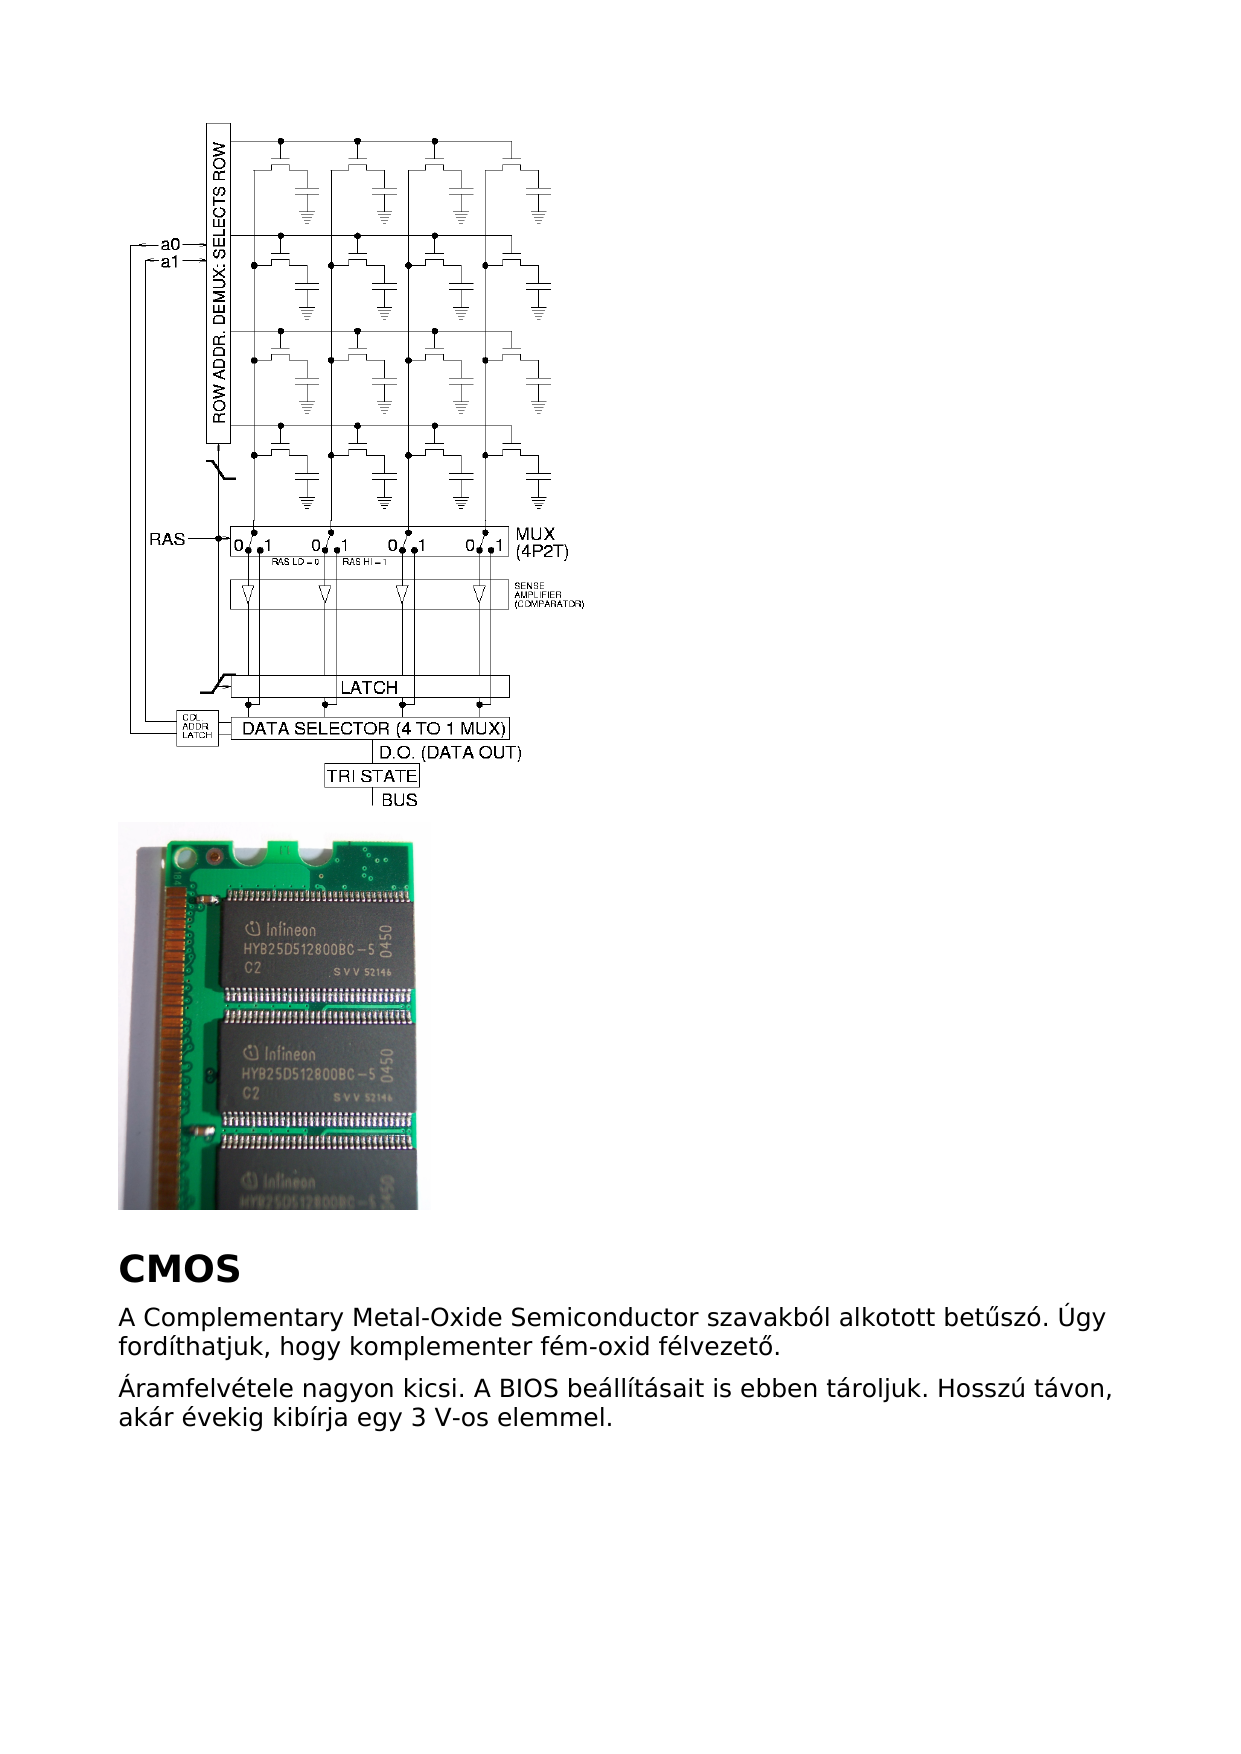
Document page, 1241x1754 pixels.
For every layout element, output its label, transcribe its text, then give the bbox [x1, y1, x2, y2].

subtitle CMOS [118, 1247, 1122, 1291]
picture [118, 822, 431, 1210]
picture [118, 118, 587, 811]
text A Complementary Metal-Oxide Semiconductor szavakból alkotott betűszó. Úgy fordíthatjuk, hogy komplementer fém-oxid félvezető. [118, 1303, 1122, 1362]
text Áramfelvétele nagyon kicsi. A BIOS beállításait is ebben tároljuk. Hosszú távon, akár évekig kibírja egy 3 V-os elemmel. [118, 1374, 1122, 1432]
